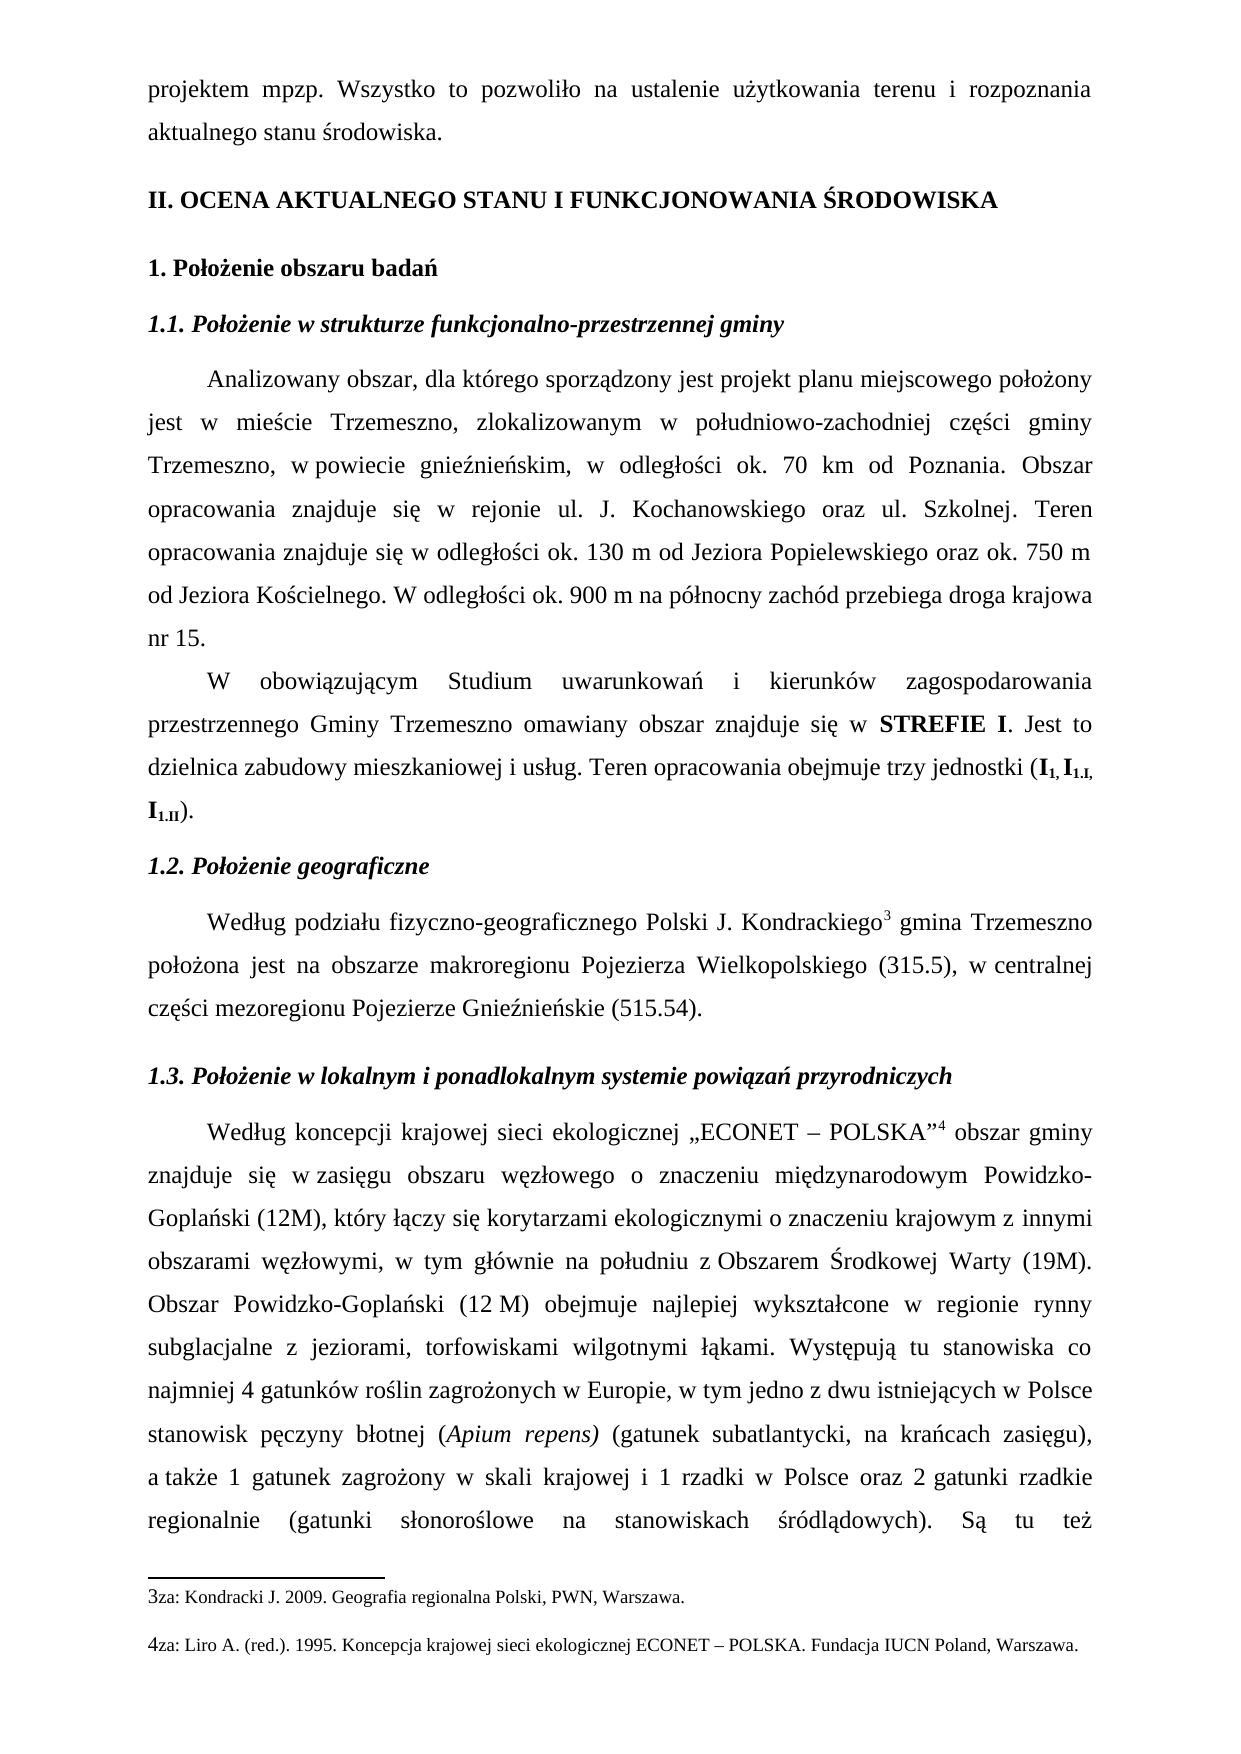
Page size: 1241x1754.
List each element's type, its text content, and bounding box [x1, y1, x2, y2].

text Według koncepcji krajowej sieci ekologicznej „ECONET – POLSKA” obszar gminy znajduje się w zasięgu obszaru węzłowego o znaczeniu międzynarodowym Powidzko-Goplański (12M), który łączy się korytarzami ekologicznymi o znaczeniu krajowym z innymi obszarami węzłowymi, w tym głównie na południu z Obszarem Środkowej Warty (19M). Obszar Powidzko-Goplański (12 M) obejmuje najlepiej wykształcone w regionie rynny subglacjalne z jeziorami, torfowiskami wilgotnymi łąkami. Występują tu stanowiska co najmniej 4 gatunków roślin zagrożonych w Europie, w tym jedno z dwu istniejących w Polsce stanowisk pęczyny błotnej (Apium repens) (gatunek subatlantycki, na krańcach zasięgu), a także 1 gatunek zagrożony w skali krajowej i 1 rzadki w Polsce oraz 2 gatunki rzadkie regionalnie (gatunki słonoroślowe na stanowiskach śródlądowych). Są tu też [148, 1117, 1093, 1534]
text 1.1. Położenie w strukturze funkcjonalno-przestrzennej gminy [148, 309, 1093, 337]
text Według podziału fizyczno-geograficznego Polski J. Kondrackiego gmina Trzemeszno położona jest na obszarze makroregionu Pojezierza Wielkopolskiego (315.5), w centralnej części mezoregionu Pojezierze Gnieźnieńskie (515.54). [148, 907, 1093, 1022]
text projektem mpzp. Wszystko to pozwoliło na ustalenie użytkowania terenu i rozpoznania aktualnego stanu środowiska. [148, 74, 1093, 146]
text 1.2. Położenie geograficzne [148, 851, 1093, 880]
subtitle II. OCENA AKTUALNEGO STANU I FUNKCJONOWANIA ŚRODOWISKA [148, 185, 1093, 214]
text za: Kondracki J. 2009. Geografia regionalna Polski, PWN, Warszawa. [148, 1584, 1093, 1608]
text Analizowany obszar, dla którego sporządzony jest projekt planu miejscowego położony jest w mieście Trzemeszno, zlokalizowanym w południowo-zachodniej części gminy Trzemeszno, w powiecie gnieźnieńskim, w odległości ok. 70 km od Poznania. Obszar opracowania znajduje się w rejonie ul. J. Kochanowskiego oraz ul. Szkolnej. Teren opracowania znajduje się w odległości ok. 130 m od Jeziora Popielewskiego oraz ok. 750 m od Jeziora Kościelnego. W odległości ok. 900 m na północny zachód przebiega droga krajowa nr 15. [148, 364, 1093, 652]
text 1.3. Położenie w lokalnym i ponadlokalnym systemie powiązań przyrodniczych [148, 1061, 1093, 1090]
text W obowiązującym Studium uwarunkowań i kierunków zagospodarowania przestrzennego Gminy Trzemeszno omawiany obszar znajduje się w STREFIE I. Jest to dzielnica zabudowy mieszkaniowej i usług. Teren opracowania obejmuje trzy jednostki (I1, I1.I, I1.II). [148, 666, 1093, 824]
text 1. Położenie obszaru badań [148, 253, 1093, 282]
text za: Liro A. (red.). 1995. Koncepcja krajowej sieci ekologicznej ECONET – POLSKA. Fundacja IUCN Poland, Warszawa. [148, 1632, 1093, 1656]
